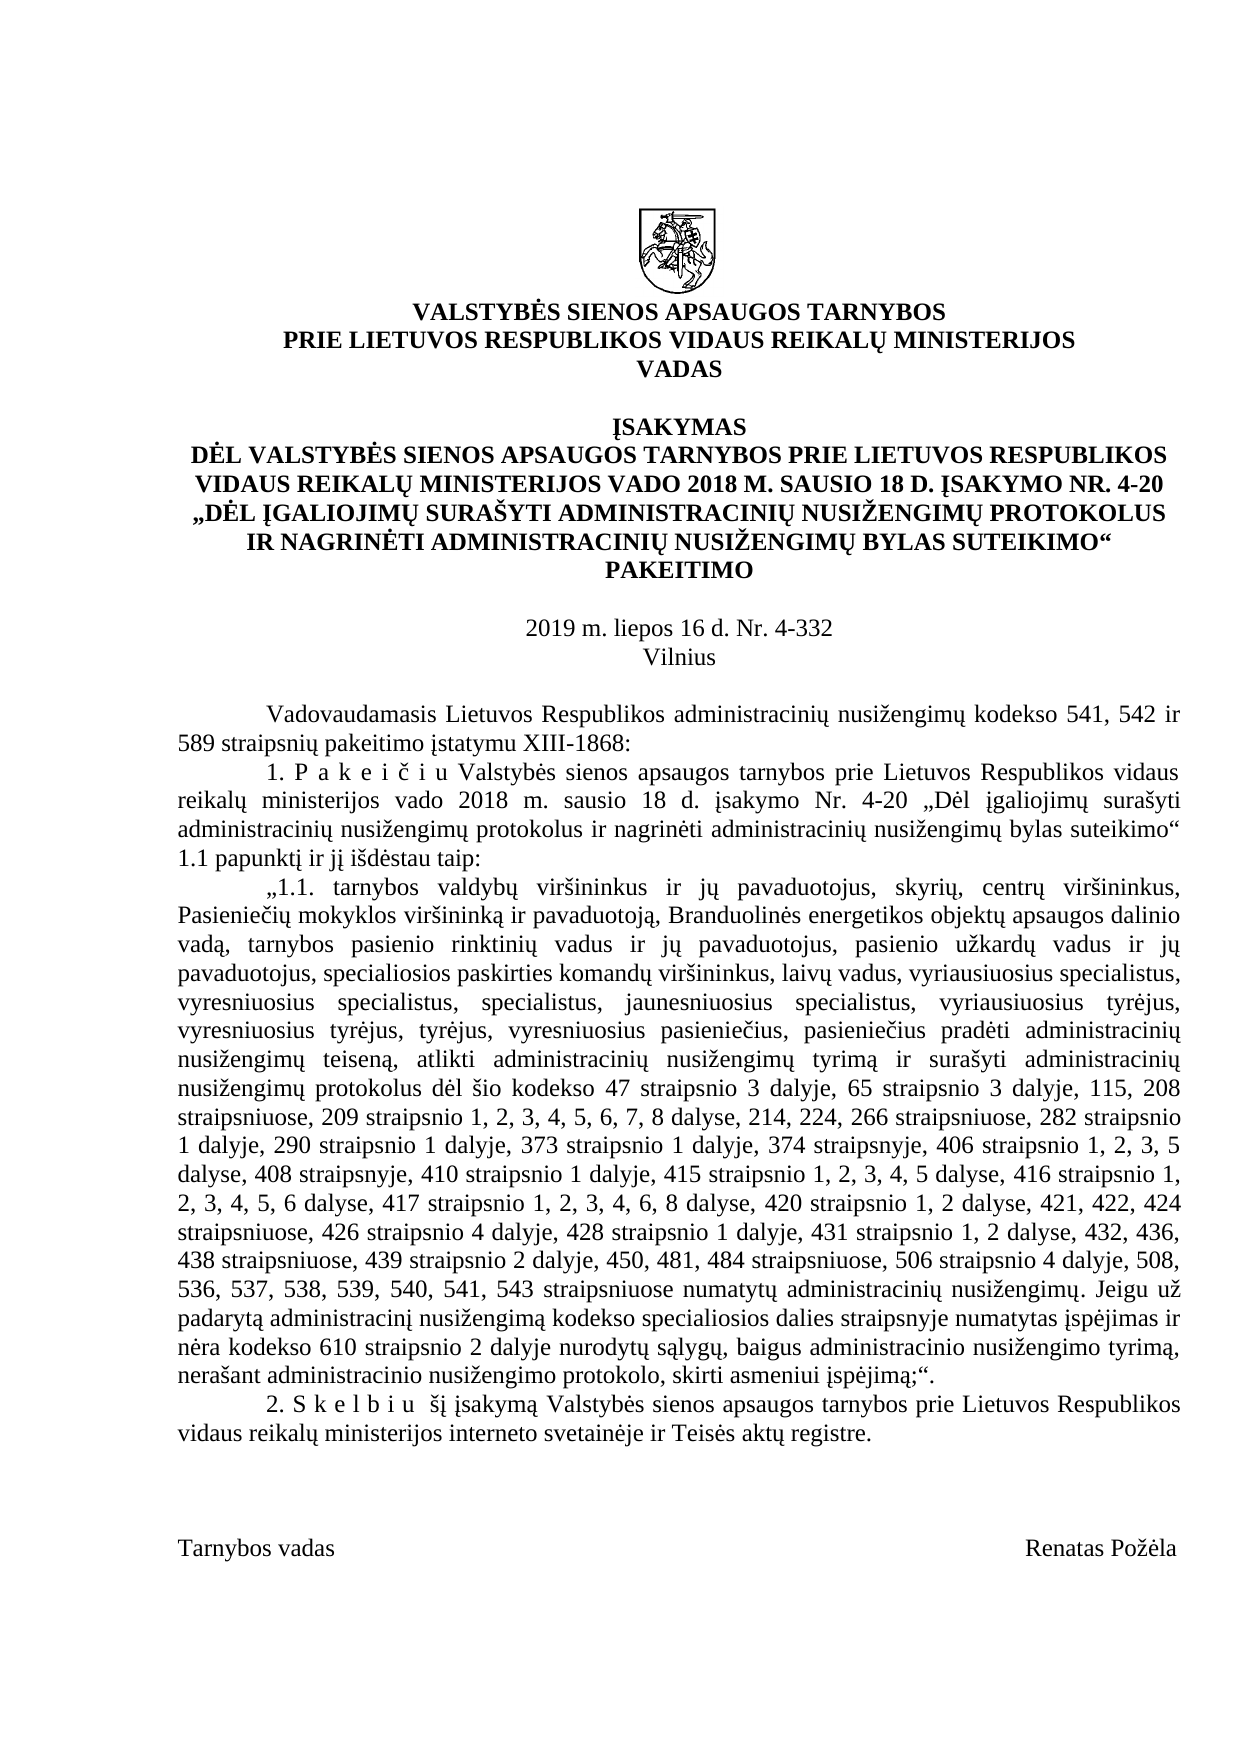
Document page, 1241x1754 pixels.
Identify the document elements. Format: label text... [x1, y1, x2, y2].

text 2. S k e l b i u šį įsakymą Valstybės sienos apsaugos tarnybos prie Lietuvos Respublikos vidaus reikalų ministerijos interneto svetainėje ir Teisės aktų registre. [177, 1389, 1181, 1447]
text Tarnybos vadas Renatas Požėla [177, 1533, 1181, 1562]
text „1.1. tarnybos valdybų viršininkus ir jų pavaduotojus, skyrių, centrų viršininkus, Pasieniečių mokyklos viršininką ir pavaduotoją, Branduolinės energetikos objektų apsaugos dalinio vadą, tarnybos pasienio rinktinių vadus ir jų pavaduotojus, pasienio užkardų vadus ir jų pavaduotojus, specialiosios paskirties komandų viršininkus, laivų vadus, vyriausiuosius specialistus, vyresniuosius specialistus, specialistus, jaunesniuosius specialistus, vyriausiuosius tyrėjus, vyresniuosius tyrėjus, tyrėjus, vyresniuosius pasieniečius, pasieniečius pradėti administracinių nusižengimų teiseną, atlikti administracinių nusižengimų tyrimą ir surašyti administracinių nusižengimų protokolus dėl šio kodekso 47 straipsnio 3 dalyje, 65 straipsnio 3 dalyje, 115, 208 straipsniuose, 209 straipsnio 1, 2, 3, 4, 5, 6, 7, 8 dalyse, 214, 224, 266 straipsniuose, 282 straipsnio 1 dalyje, 290 straipsnio 1 dalyje, 373 straipsnio 1 dalyje, 374 straipsnyje, 406 straipsnio 1, 2, 3, 5 dalyse, 408 straipsnyje, 410 straipsnio 1 dalyje, 415 straipsnio 1, 2, 3, 4, 5 dalyse, 416 straipsnio 1, 2, 3, 4, 5, 6 dalyse, 417 straipsnio 1, 2, 3, 4, 6, 8 dalyse, 420 straipsnio 1, 2 dalyse, 421, 422, 424 straipsniuose, 426 straipsnio 4 dalyje, 428 straipsnio 1 dalyje, 431 straipsnio 1, 2 dalyse, 432, 436, 438 straipsniuose, 439 straipsnio 2 dalyje, 450, 481, 484 straipsniuose, 506 straipsnio 4 dalyje, 508, 536, 537, 538, 539, 540, 541, 543 straipsniuose numatytų administracinių nusižengimų. Jeigu už padarytą administracinį nusižengimą kodekso specialiosios dalies straipsnyje numatytas įspėjimas ir nėra kodekso 610 straipsnio 2 dalyje nurodytų sąlygų, baigus administracinio nusižengimo tyrimą, nerašant administracinio nusižengimo protokolo, skirti asmeniui įspėjimą;“. [177, 872, 1181, 1389]
text PRIE LIETUVOS RESPUBLIKOS Vidaus reikalų ministerijos [177, 325, 1181, 354]
text DĖL VALSTYBĖS SIENOS APSAUGOS TARNYBOS PRIE LIETUVOS RESPUBLIKOS VIDAUS REIKALŲ MINISTERIJOS VADO 2018 M. SAUSIO 18 D. ĮSAKYMO NR. 4-20 „DĖL ĮGALIOJIMŲ SURAŠYTI ADMINISTRACINIŲ NUSIŽENGIMŲ PROTOKOLUS IR NAGRINĖTI ADMINISTRACINIŲ NUSIŽENGIMŲ BYLAS SUTEIKIMO“ PAKEITIMO [177, 440, 1181, 584]
text Vadovaudamasis Lietuvos Respublikos administracinių nusižengimų kodekso 541, 542 ir 589 straipsnių pakeitimo įstatymu XIII-1868: [177, 699, 1181, 757]
text 1. P a k e i č i u Valstybės sienos apsaugos tarnybos prie Lietuvos Respublikos vidaus reikalų ministerijos vado 2018 m. sausio 18 d. įsakymo Nr. 4-20 „Dėl įgaliojimų surašyti administracinių nusižengimų protokolus ir nagrinėti administracinių nusižengimų bylas suteikimo“ 1.1 papunktį ir jį išdėstau taip: [177, 757, 1181, 872]
text Valstybės sienos apsaugos tarnybos [177, 297, 1181, 325]
text Vilnius [177, 642, 1181, 670]
text ĮSAKYMAS [177, 412, 1181, 440]
text Vadas [177, 354, 1181, 383]
text 2019 m. liepos 16 d. Nr. 4-332 [177, 613, 1181, 642]
